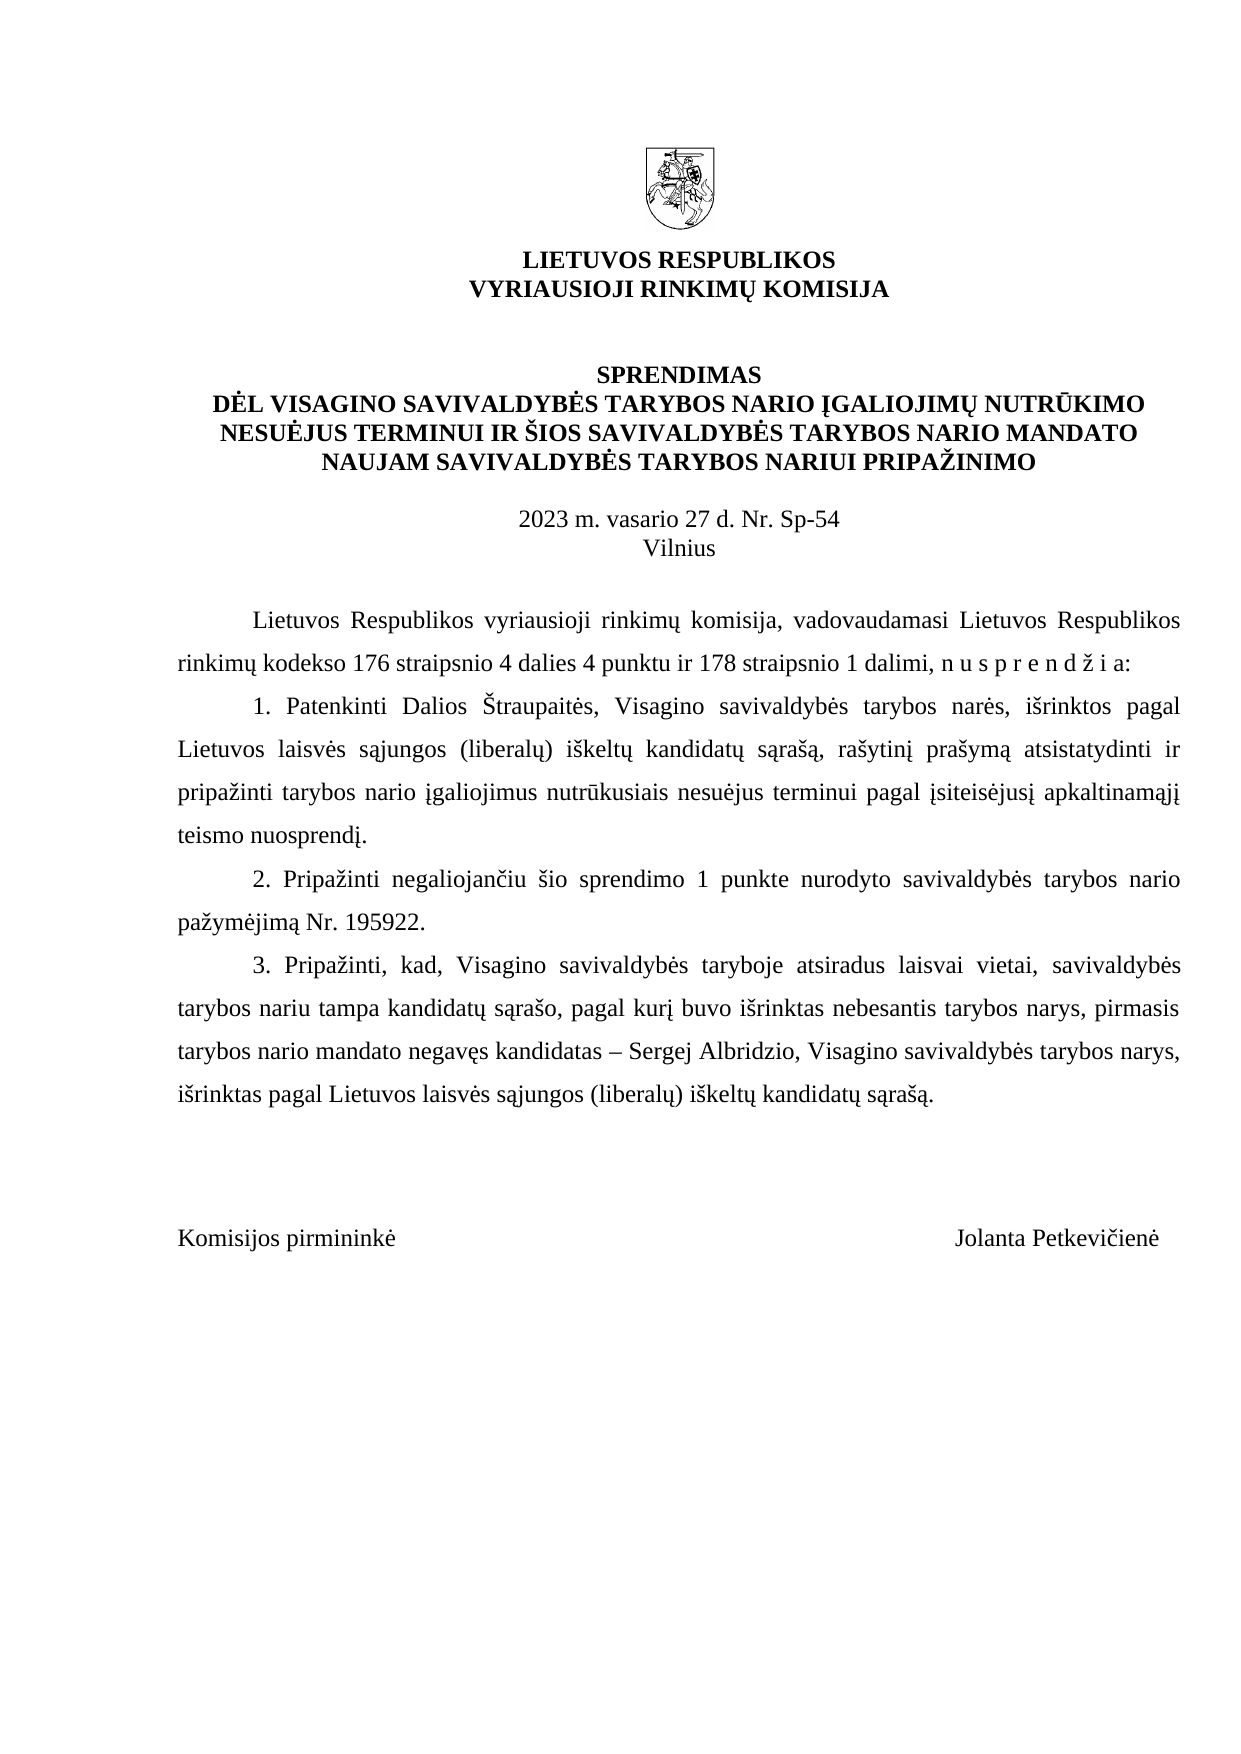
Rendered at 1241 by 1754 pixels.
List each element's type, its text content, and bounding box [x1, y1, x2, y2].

text VYRIAUSIOJI RINKIMŲ KOMISIJA [177, 274, 1181, 303]
text 2023 m. vasario 27 d. Nr. Sp-54 [177, 504, 1181, 533]
text 1. Patenkinti Dalios Štraupaitės, Visagino savivaldybės tarybos narės, išrinktos pagal Lietuvos laisvės sąjungos (liberalų) iškeltų kandidatų sąrašą, rašytinį prašymą atsistatydinti ir pripažinti tarybos nario įgaliojimus nutrūkusiais nesuėjus terminui pagal įsiteisėjusį apkaltinamąjį teismo nuosprendį. [177, 691, 1181, 849]
text SpREndimas [177, 361, 1181, 389]
text 3. Pripažinti, kad, Visagino savivaldybės taryboje atsiradus laisvai vietai, savivaldybės tarybos nariu tampa kandidatų sąrašo, pagal kurį buvo išrinktas nebesantis tarybos narys, pirmasis tarybos nario mandato negavęs kandidatas – Sergej Albridzio, Visagino savivaldybės tarybos narys, išrinktas pagal Lietuvos laisvės sąjungos (liberalų) iškeltų kandidatų sąrašą. [177, 950, 1181, 1108]
text DĖL VISAGINO SAVIVALDYBĖS TARYBOS NARIO ĮGALIOJIMŲ NUTRŪKIMO NESUĖJUS TERMINUI IR ŠIOS SAVIVALDYBĖS TARYBOS NARIO MANDATO NAUJAM SAVIVALDYBĖS TARYBOS NARIUI PRIPAŽINIMO [177, 389, 1181, 476]
text Komisijos pirmininkė Jolanta Petkevičienė [177, 1223, 1181, 1252]
text Lietuvos Respublikos vyriausioji rinkimų komisija, vadovaudamasi Lietuvos Respublikos rinkimų kodekso 176 straipsnio 4 dalies 4 punktu ir 178 straipsnio 1 dalimi, nusprendžia: [177, 605, 1181, 677]
text LIETUVOS RESPUBLIKOS [177, 246, 1181, 274]
text 2. Pripažinti negaliojančiu šio sprendimo 1 punkte nurodyto savivaldybės tarybos nario pažymėjimą Nr. 195922. [177, 864, 1181, 936]
text Vilnius [177, 533, 1181, 562]
